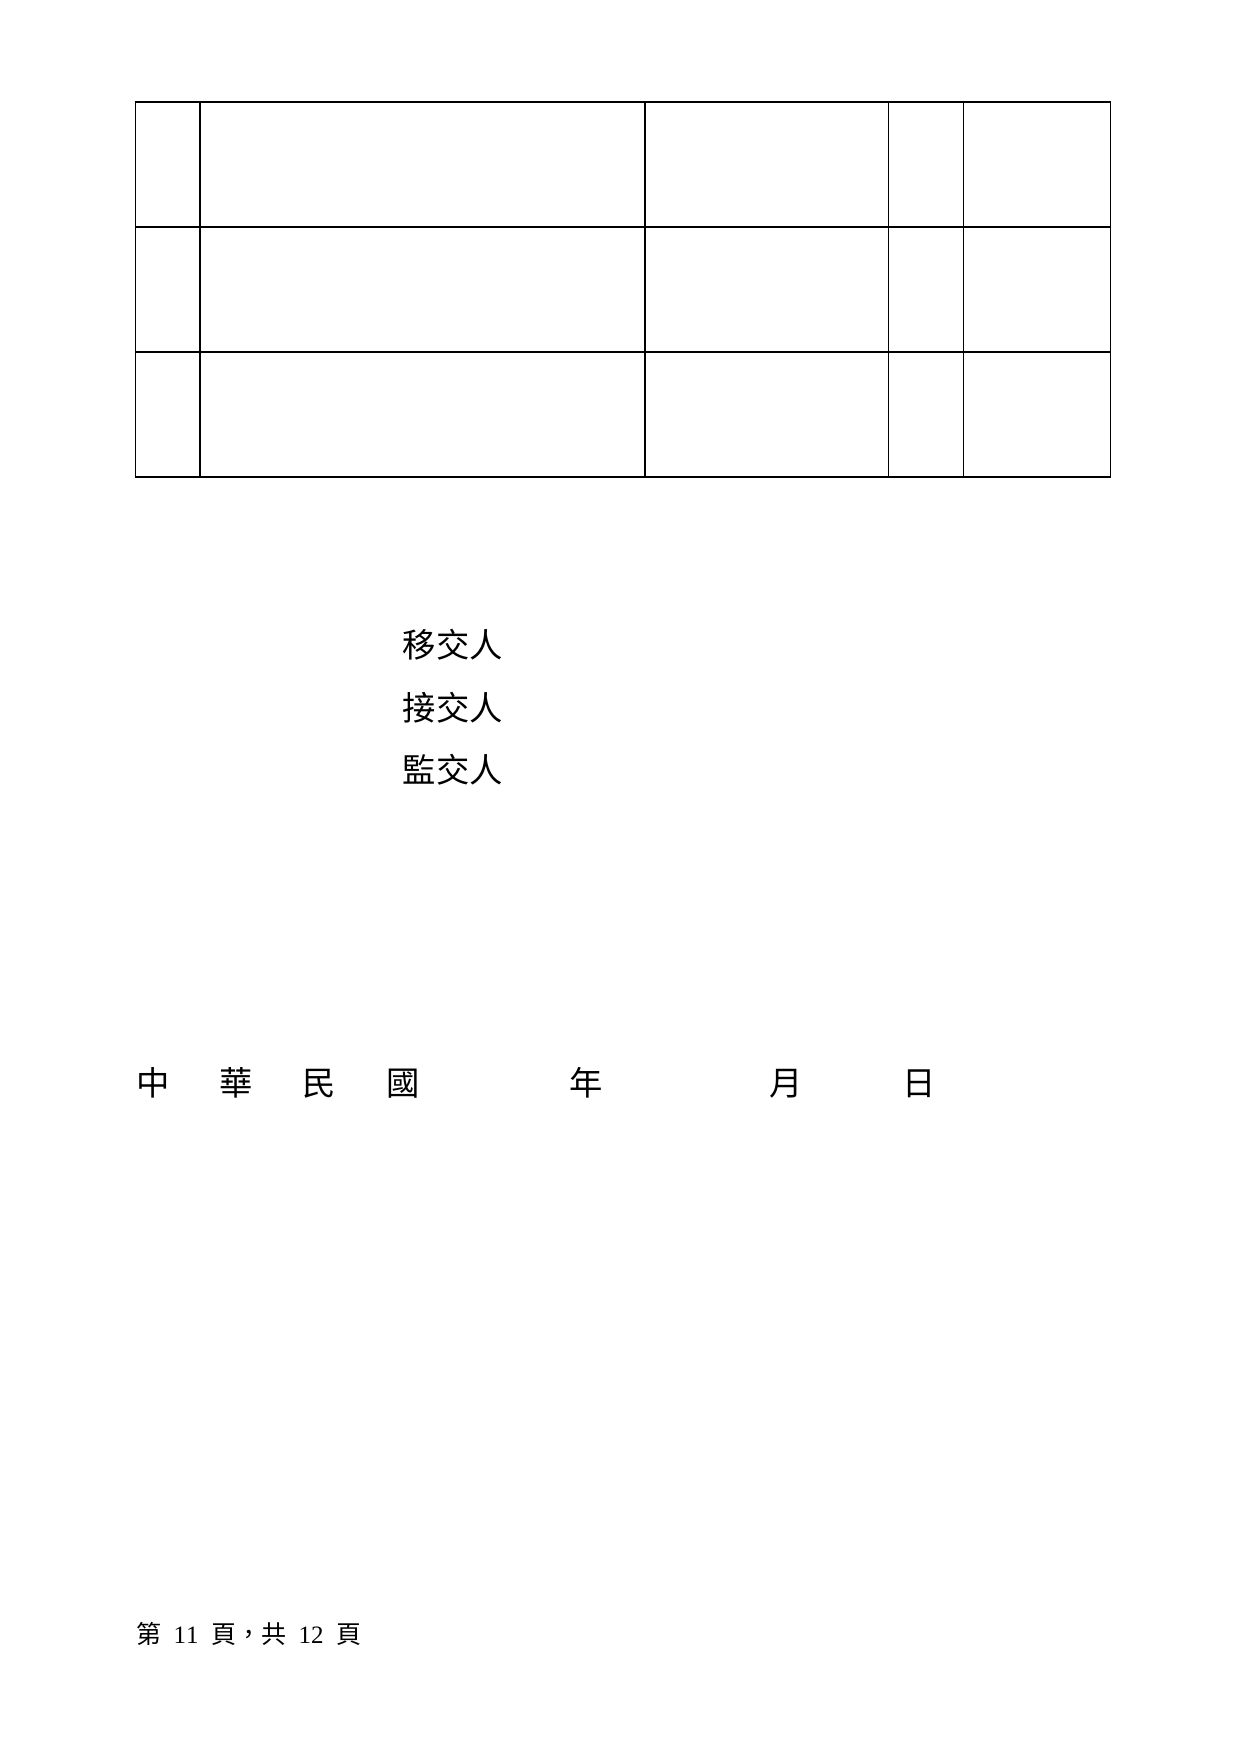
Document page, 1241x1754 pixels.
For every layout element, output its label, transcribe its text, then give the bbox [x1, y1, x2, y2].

table_cell [201, 353, 644, 476]
table_cell [964, 228, 1110, 351]
text 接交人 [136, 664, 1104, 726]
table_cell [889, 353, 963, 476]
table_cell [201, 228, 644, 351]
table_cell [201, 103, 644, 226]
table_cell [646, 353, 888, 476]
table_cell [136, 228, 199, 351]
table_cell [646, 103, 888, 226]
text 移交人 [136, 601, 1104, 664]
table_cell [646, 228, 888, 351]
text 監交人 [136, 726, 1104, 789]
text 中 華 民 國 年 月 日 [136, 1039, 1104, 1101]
table_cell [136, 103, 199, 226]
table_cell [964, 103, 1110, 226]
table_cell [889, 228, 963, 351]
table_cell [964, 353, 1110, 476]
table_cell [136, 353, 199, 476]
table_cell [889, 103, 963, 226]
